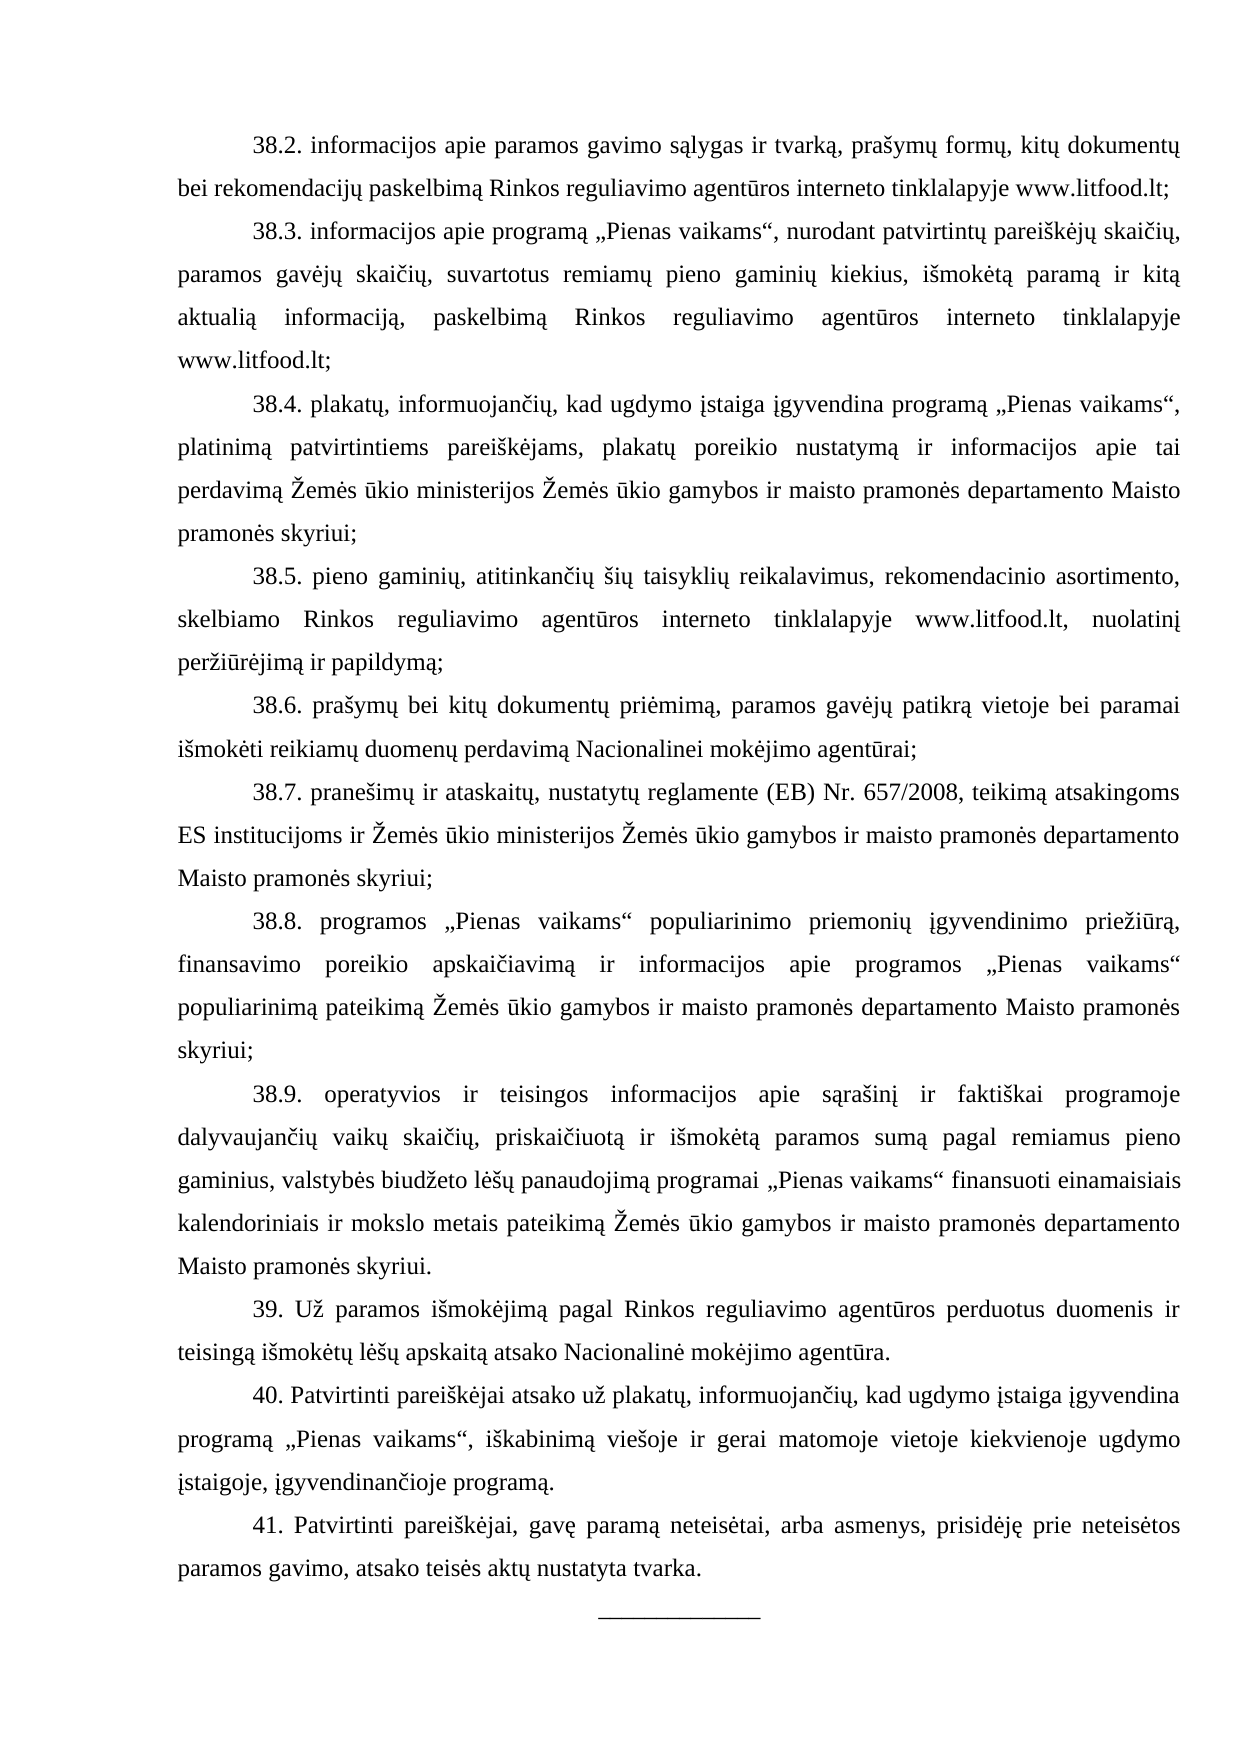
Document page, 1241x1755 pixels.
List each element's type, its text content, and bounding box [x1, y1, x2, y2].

text 39. Už paramos išmokėjimą pagal Rinkos reguliavimo agentūros perduotus duomenis ir teisingą išmokėtų lėšų apskaitą atsako Nacionalinė mokėjimo agentūra. [177, 1294, 1181, 1366]
text 38.8. programos „Pienas vaikams“ populiarinimo priemonių įgyvendinimo priežiūrą, finansavimo poreikio apskaičiavimą ir informacijos apie programos „Pienas vaikams“ populiarinimą pateikimą Žemės ūkio gamybos ir maisto pramonės departamento Maisto pramonės skyriui; [177, 906, 1181, 1064]
text 38.6. prašymų bei kitų dokumentų priėmimą, paramos gavėjų patikrą vietoje bei paramai išmokėti reikiamų duomenų perdavimą Nacionalinei mokėjimo agentūrai; [177, 691, 1181, 762]
text 41. Patvirtinti pareiškėjai, gavę paramą neteisėtai, arba asmenys, prisidėję prie neteisėtos paramos gavimo, atsako teisės aktų nustatyta tvarka. [177, 1510, 1181, 1582]
text 38.9. operatyvios ir teisingos informacijos apie sąrašinį ir faktiškai programoje dalyvaujančių vaikų skaičių, priskaičiuotą ir išmokėtą paramos sumą pagal remiamus pieno gaminius, valstybės biudžeto lėšų panaudojimą programai „Pienas vaikams“ finansuoti einamaisiais kalendoriniais ir mokslo metais pateikimą Žemės ūkio gamybos ir maisto pramonės departamento Maisto pramonės skyriui. [177, 1079, 1181, 1280]
text 38.5. pieno gaminių, atitinkančių šių taisyklių reikalavimus, rekomendacinio asortimento, skelbiamo Rinkos reguliavimo agentūros interneto tinklalapyje www.litfood.lt, nuolatinį peržiūrėjimą ir papildymą; [177, 561, 1181, 676]
text 38.2. informacijos apie paramos gavimo sąlygas ir tvarką, prašymų formų, kitų dokumentų bei rekomendacijų paskelbimą Rinkos reguliavimo agentūros interneto tinklalapyje www.litfood.lt; [177, 130, 1181, 202]
text ______________ [177, 1596, 1181, 1620]
text 38.7. pranešimų ir ataskaitų, nustatytų reglamente (EB) Nr. 657/2008, teikimą atsakingoms ES institucijoms ir Žemės ūkio ministerijos Žemės ūkio gamybos ir maisto pramonės departamento Maisto pramonės skyriui; [177, 777, 1181, 892]
text 40. Patvirtinti pareiškėjai atsako už plakatų, informuojančių, kad ugdymo įstaiga įgyvendina programą „Pienas vaikams“, iškabinimą viešoje ir gerai matomoje vietoje kiekvienoje ugdymo įstaigoje, įgyvendinančioje programą. [177, 1381, 1181, 1496]
text 38.3. informacijos apie programą „Pienas vaikams“, nurodant patvirtintų pareiškėjų skaičių, paramos gavėjų skaičių, suvartotus remiamų pieno gaminių kiekius, išmokėtą paramą ir kitą aktualią informaciją, paskelbimą Rinkos reguliavimo agentūros interneto tinklalapyje www.litfood.lt; [177, 216, 1181, 374]
text 38.4. plakatų, informuojančių, kad ugdymo įstaiga įgyvendina programą „Pienas vaikams“, platinimą patvirtintiems pareiškėjams, plakatų poreikio nustatymą ir informacijos apie tai perdavimą Žemės ūkio ministerijos Žemės ūkio gamybos ir maisto pramonės departamento Maisto pramonės skyriui; [177, 389, 1181, 547]
